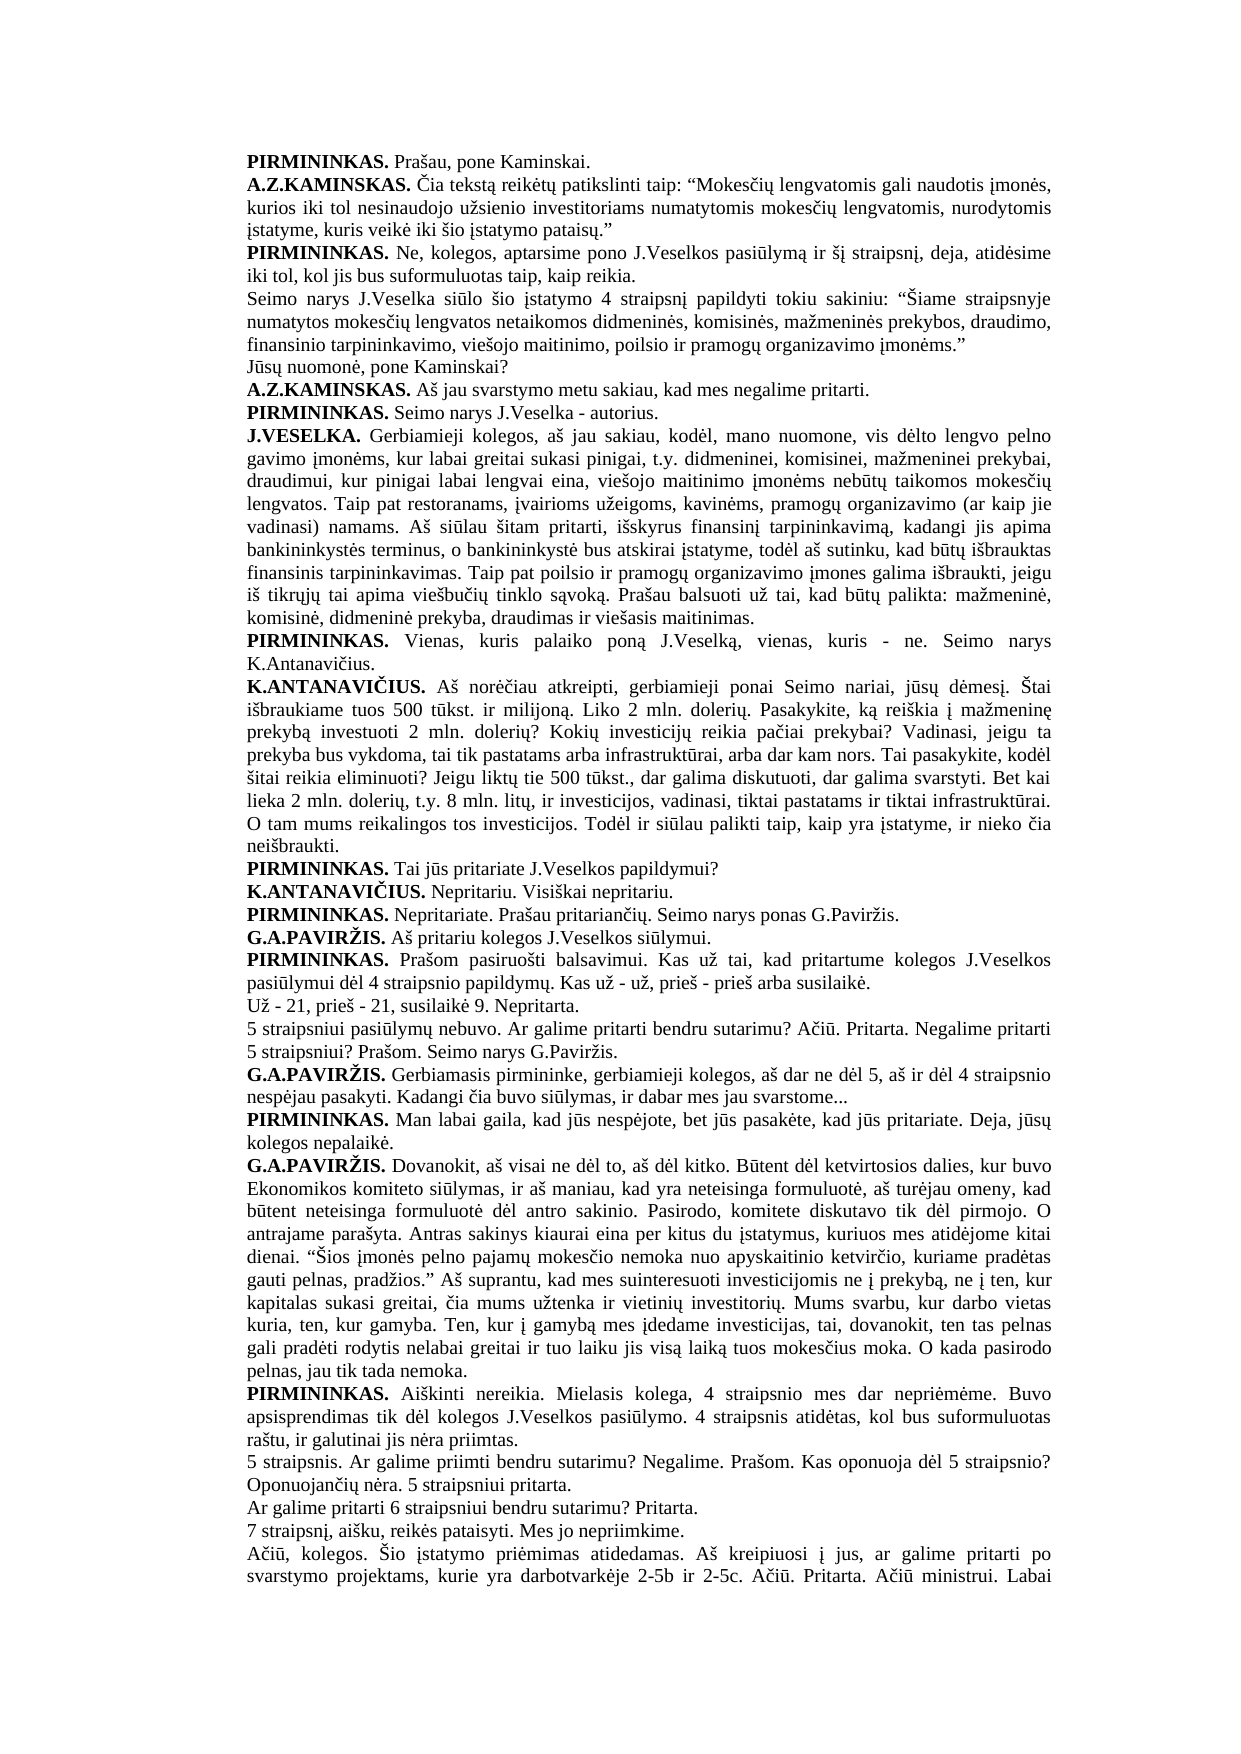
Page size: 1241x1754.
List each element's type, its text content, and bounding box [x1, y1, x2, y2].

text PIRMININKAS. Seimo narys J.Veselka - autorius. [247, 401, 1053, 424]
text PIRMININKAS. Vienas, kuris palaiko poną J.Veselką, vienas, kuris - ne. Seimo narys K.Antanavičius. [247, 629, 1053, 675]
text Jūsų nuomonė, pone Kaminskai? [247, 355, 1053, 378]
text G.A.PAVIRŽIS. Aš pritariu kolegos J.Veselkos siūlymui. [247, 926, 1053, 948]
text PIRMININKAS. Ne, kolegos, aptarsime pono J.Veselkos pasiūlymą ir šį straipsnį, deja, atidėsime iki tol, kol jis bus suformuluotas taip, kaip reikia. [247, 241, 1053, 287]
text PIRMININKAS. Prašau, pone Kaminskai. [247, 150, 1053, 173]
text G.A.PAVIRŽIS. Gerbiamasis pirmininke, gerbiamieji kolegos, aš dar ne dėl 5, aš ir dėl 4 straipsnio nespėjau pasakyti. Kadangi čia buvo siūlymas, ir dabar mes jau svarstome... [247, 1062, 1053, 1108]
text Ačiū, kolegos. Šio įstatymo priėmimas atidedamas. Aš kreipiuosi į jus, ar galime pritarti po svarstymo projektams, kurie yra darbotvarkėje 2-5b ir 2-5c. Ačiū. Pritarta. Ačiū ministrui. Labai [247, 1542, 1053, 1587]
text PIRMININKAS. Man labai gaila, kad jūs nespėjote, bet jūs pasakėte, kad jūs pritariate. Deja, jūsų kolegos nepalaikė. [247, 1108, 1053, 1154]
text K.ANTANAVIČIUS. Aš norėčiau atkreipti, gerbiamieji ponai Seimo nariai, jūsų dėmesį. Štai išbraukiame tuos 500 tūkst. ir milijoną. Liko 2 mln. dolerių. Pasakykite, ką reiškia į mažmeninę prekybą investuoti 2 mln. dolerių? Kokių investicijų reikia pačiai prekybai? Vadinasi, jeigu ta prekyba bus vykdoma, tai tik pastatams arba infrastruktūrai, arba dar kam nors. Tai pasakykite, kodėl šitai reikia eliminuoti? Jeigu liktų tie 500 tūkst., dar galima diskutuoti, dar galima svarstyti. Bet kai lieka 2 mln. dolerių, t.y. 8 mln. litų, ir investicijos, vadinasi, tiktai pastatams ir tiktai infrastruktūrai. O tam mums reikalingos tos investicijos. Todėl ir siūlau palikti taip, kaip yra įstatyme, ir nieko čia neišbraukti. [247, 675, 1053, 857]
text Ar galime pritarti 6 straipsniui bendru sutarimu? Pritarta. [247, 1496, 1053, 1519]
text 5 straipsniui pasiūlymų nebuvo. Ar galime pritarti bendru sutarimu? Ačiū. Pritarta. Negalime pritarti 5 straipsniui? Prašom. Seimo narys G.Paviržis. [247, 1017, 1053, 1062]
text 5 straipsnis. Ar galime priimti bendru sutarimu? Negalime. Prašom. Kas oponuoja dėl 5 straipsnio? Oponuojančių nėra. 5 straipsniui pritarta. [247, 1450, 1053, 1496]
text A.Z.KAMINSKAS. Čia tekstą reikėtų patikslinti taip: “Mokesčių lengvatomis gali naudotis įmonės, kurios iki tol nesinaudojo užsienio investitoriams numatytomis mokesčių lengvatomis, nurodytomis įstatyme, kuris veikė iki šio įstatymo pataisų.” [247, 173, 1053, 241]
text Seimo narys J.Veselka siūlo šio įstatymo 4 straipsnį papildyti tokiu sakiniu: “Šiame straipsnyje numatytos mokesčių lengvatos netaikomos didmeninės, komisinės, mažmeninės prekybos, draudimo, finansinio tarpininkavimo, viešojo maitinimo, poilsio ir pramogų organizavimo įmonėms.” [247, 287, 1053, 355]
text G.A.PAVIRŽIS. Dovanokit, aš visai ne dėl to, aš dėl kitko. Būtent dėl ketvirtosios dalies, kur buvo Ekonomikos komiteto siūlymas, ir aš maniau, kad yra neteisinga formuluotė, aš turėjau omeny, kad būtent neteisinga formuluotė dėl antro sakinio. Pasirodo, komitete diskutavo tik dėl pirmojo. O antrajame parašyta. Antras sakinys kiaurai eina per kitus du įstatymus, kuriuos mes atidėjome kitai dienai. “Šios įmonės pelno pajamų mokesčio nemoka nuo apyskaitinio ketvirčio, kuriame pradėtas gauti pelnas, pradžios.” Aš suprantu, kad mes suinteresuoti investicijomis ne į prekybą, ne į ten, kur kapitalas sukasi greitai, čia mums užtenka ir vietinių investitorių. Mums svarbu, kur darbo vietas kuria, ten, kur gamyba. Ten, kur į gamybą mes įdedame investicijas, tai, dovanokit, ten tas pelnas gali pradėti rodytis nelabai greitai ir tuo laiku jis visą laiką tuos mokesčius moka. O kada pasirodo pelnas, jau tik tada nemoka. [247, 1154, 1053, 1382]
text PIRMININKAS. Tai jūs pritariate J.Veselkos papildymui? [247, 857, 1053, 880]
text K.ANTANAVIČIUS. Nepritariu. Visiškai nepritariu. [247, 880, 1053, 903]
text 7 straipsnį, aišku, reikės pataisyti. Mes jo nepriimkime. [247, 1519, 1053, 1542]
text Už - 21, prieš - 21, susilaikė 9. Nepritarta. [247, 994, 1053, 1017]
text PIRMININKAS. Aiškinti nereikia. Mielasis kolega, 4 straipsnio mes dar nepriėmėme. Buvo apsisprendimas tik dėl kolegos J.Veselkos pasiūlymo. 4 straipsnis atidėtas, kol bus suformuluotas raštu, ir galutinai jis nėra priimtas. [247, 1382, 1053, 1450]
text PIRMININKAS. Nepritariate. Prašau pritariančių. Seimo narys ponas G.Paviržis. [247, 903, 1053, 926]
text PIRMININKAS. Prašom pasiruošti balsavimui. Kas už tai, kad pritartume kolegos J.Veselkos pasiūlymui dėl 4 straipsnio papildymų. Kas už - už, prieš - prieš arba susilaikė. [247, 948, 1053, 994]
text A.Z.KAMINSKAS. Aš jau svarstymo metu sakiau, kad mes negalime pritarti. [247, 378, 1053, 401]
text J.VESELKA. Gerbiamieji kolegos, aš jau sakiau, kodėl, mano nuomone, vis dėlto lengvo pelno gavimo įmonėms, kur labai greitai sukasi pinigai, t.y. didmeninei, komisinei, mažmeninei prekybai, draudimui, kur pinigai labai lengvai eina, viešojo maitinimo įmonėms nebūtų taikomos mokesčių lengvatos. Taip pat restoranams, įvairioms užeigoms, kavinėms, pramogų organizavimo (ar kaip jie vadinasi) namams. Aš siūlau šitam pritarti, išskyrus finansinį tarpininkavimą, kadangi jis apima bankininkystės terminus, o bankininkystė bus atskirai įstatyme, todėl aš sutinku, kad būtų išbrauktas finansinis tarpininkavimas. Taip pat poilsio ir pramogų organizavimo įmones galima išbraukti, jeigu iš tikrųjų tai apima viešbučių tinklo sąvoką. Prašau balsuoti už tai, kad būtų palikta: mažmeninė, komisinė, didmeninė prekyba, draudimas ir viešasis maitinimas. [247, 424, 1053, 629]
